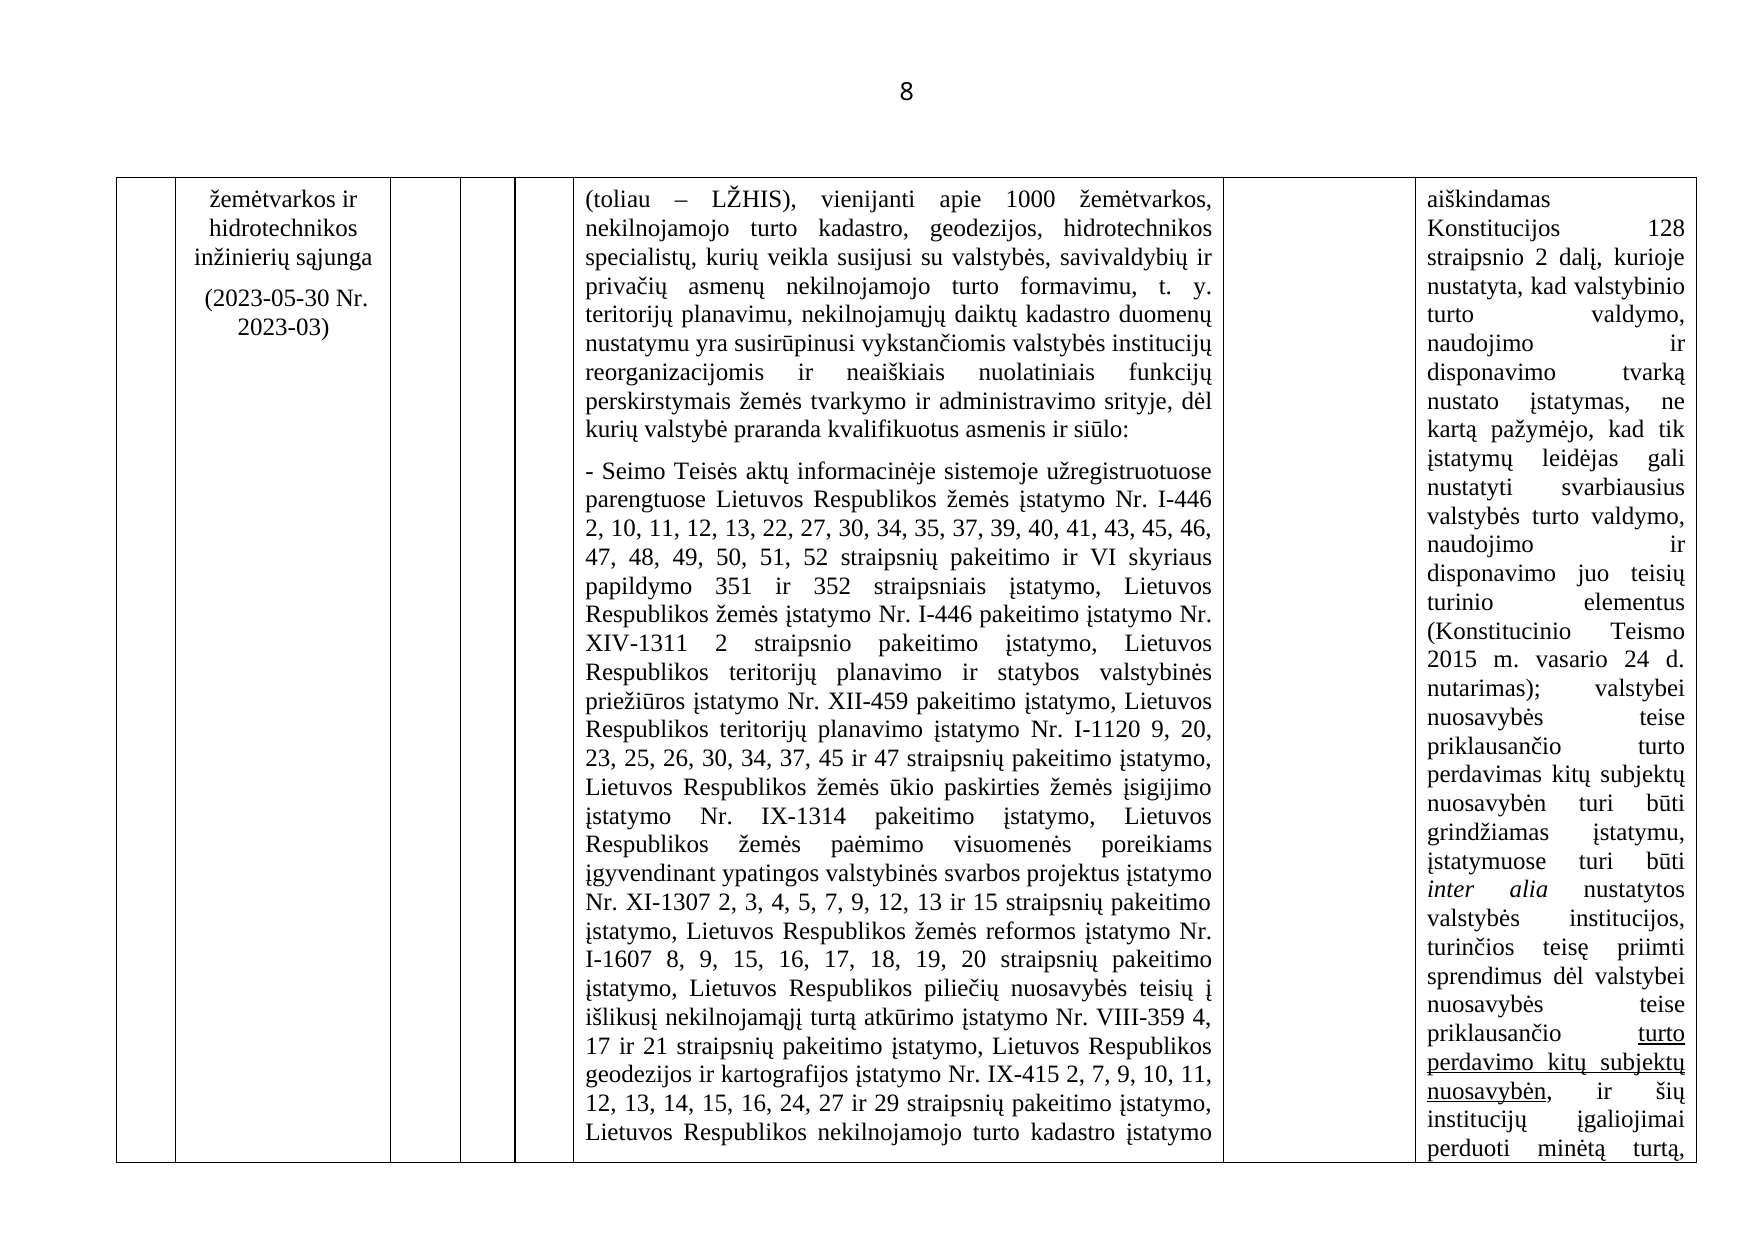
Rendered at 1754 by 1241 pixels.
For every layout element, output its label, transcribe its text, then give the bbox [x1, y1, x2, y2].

table_cell [516, 178, 573, 1162]
table_cell [391, 178, 460, 1162]
table_cell aiškindamas Konstitucijos 128 straipsnio 2 dalį, kurioje nustatyta, kad valstybinio turto valdymo, naudojimo ir disponavimo tvarką nustato įstatymas, ne kartą pažymėjo, kad tik įstatymų leidėjas gali nustatyti svarbiausius valstybės turto valdymo, naudojimo ir disponavimo juo teisių turinio elementus (Konstitucinio Teismo 2015 m. vasario 24 d. nutarimas); valstybei nuosavybės teise priklausančio turto perdavimas kitų subjektų nuosavybėn turi būti grindžiamas įstatymu, įstatymuose turi būti inter alia nustatytos valstybės institucijos, turinčios teisę priimti sprendimus dėl valstybei nuosavybės teise priklausančio turto perdavimo kitų subjektų nuosavybėn, ir šių institucijų įgaliojimai perduoti minėtą turtą, [1416, 178, 1696, 1162]
table_cell žemėtvarkos ir hidrotechnikos inžinierių sąjunga (2023-05-30 Nr. 2023-03) [176, 178, 390, 1162]
table_cell [1224, 178, 1415, 1162]
table_cell [461, 178, 514, 1162]
table_cell (toliau – LŽHIS), vienijanti apie 1000 žemėtvarkos, nekilnojamojo turto kadastro, geodezijos, hidrotechnikos specialistų, kurių veikla susijusi su valstybės, savivaldybių ir privačių asmenų nekilnojamojo turto formavimu, t. y. teritorijų planavimu, nekilnojamųjų daiktų kadastro duomenų nustatymu yra susirūpinusi vykstančiomis valstybės institucijų reorganizacijomis ir neaiškiais nuolatiniais funkcijų perskirstymais žemės tvarkymo ir administravimo srityje, dėl kurių valstybė praranda kvalifikuotus asmenis ir siūlo: - Seimo Teisės aktų informacinėje sistemoje užregistruotuose parengtuose Lietuvos Respublikos žemės įstatymo Nr. I-446 2, 10, 11, 12, 13, 22, 27, 30, 34, 35, 37, 39, 40, 41, 43, 45, 46, 47, 48, 49, 50, 51, 52 straipsnių pakeitimo ir VI skyriaus papildymo 351 ir 352 straipsniais įstatymo, Lietuvos Respublikos žemės įstatymo Nr. I-446 pakeitimo įstatymo Nr. XIV-1311 2 straipsnio pakeitimo įstatymo, Lietuvos Respublikos teritorijų planavimo ir statybos valstybinės priežiūros įstatymo Nr. XII-459 pakeitimo įstatymo, Lietuvos Respublikos teritorijų planavimo įstatymo Nr. I-1120 9, 20, 23, 25, 26, 30, 34, 37, 45 ir 47 straipsnių pakeitimo įstatymo, Lietuvos Respublikos žemės ūkio paskirties žemės įsigijimo įstatymo Nr. IX-1314 pakeitimo įstatymo, Lietuvos Respublikos žemės paėmimo visuomenės poreikiams įgyvendinant ypatingos valstybinės svarbos projektus įstatymo Nr. XI-1307 2, 3, 4, 5, 7, 9, 12, 13 ir 15 straipsnių pakeitimo įstatymo, Lietuvos Respublikos žemės reformos įstatymo Nr. I-1607 8, 9, 15, 16, 17, 18, 19, 20 straipsnių pakeitimo įstatymo, Lietuvos Respublikos piliečių nuosavybės teisių į išlikusį nekilnojamąjį turtą atkūrimo įstatymo Nr. VIII-359 4, 17 ir 21 straipsnių pakeitimo įstatymo, Lietuvos Respublikos geodezijos ir kartografijos įstatymo Nr. IX-415 2, 7, 9, 10, 11, 12, 13, 14, 15, 16, 24, 27 ir 29 straipsnių pakeitimo įstatymo, Lietuvos Respublikos nekilnojamojo turto kadastro įstatymo [574, 178, 1223, 1162]
table_cell [117, 178, 175, 1162]
